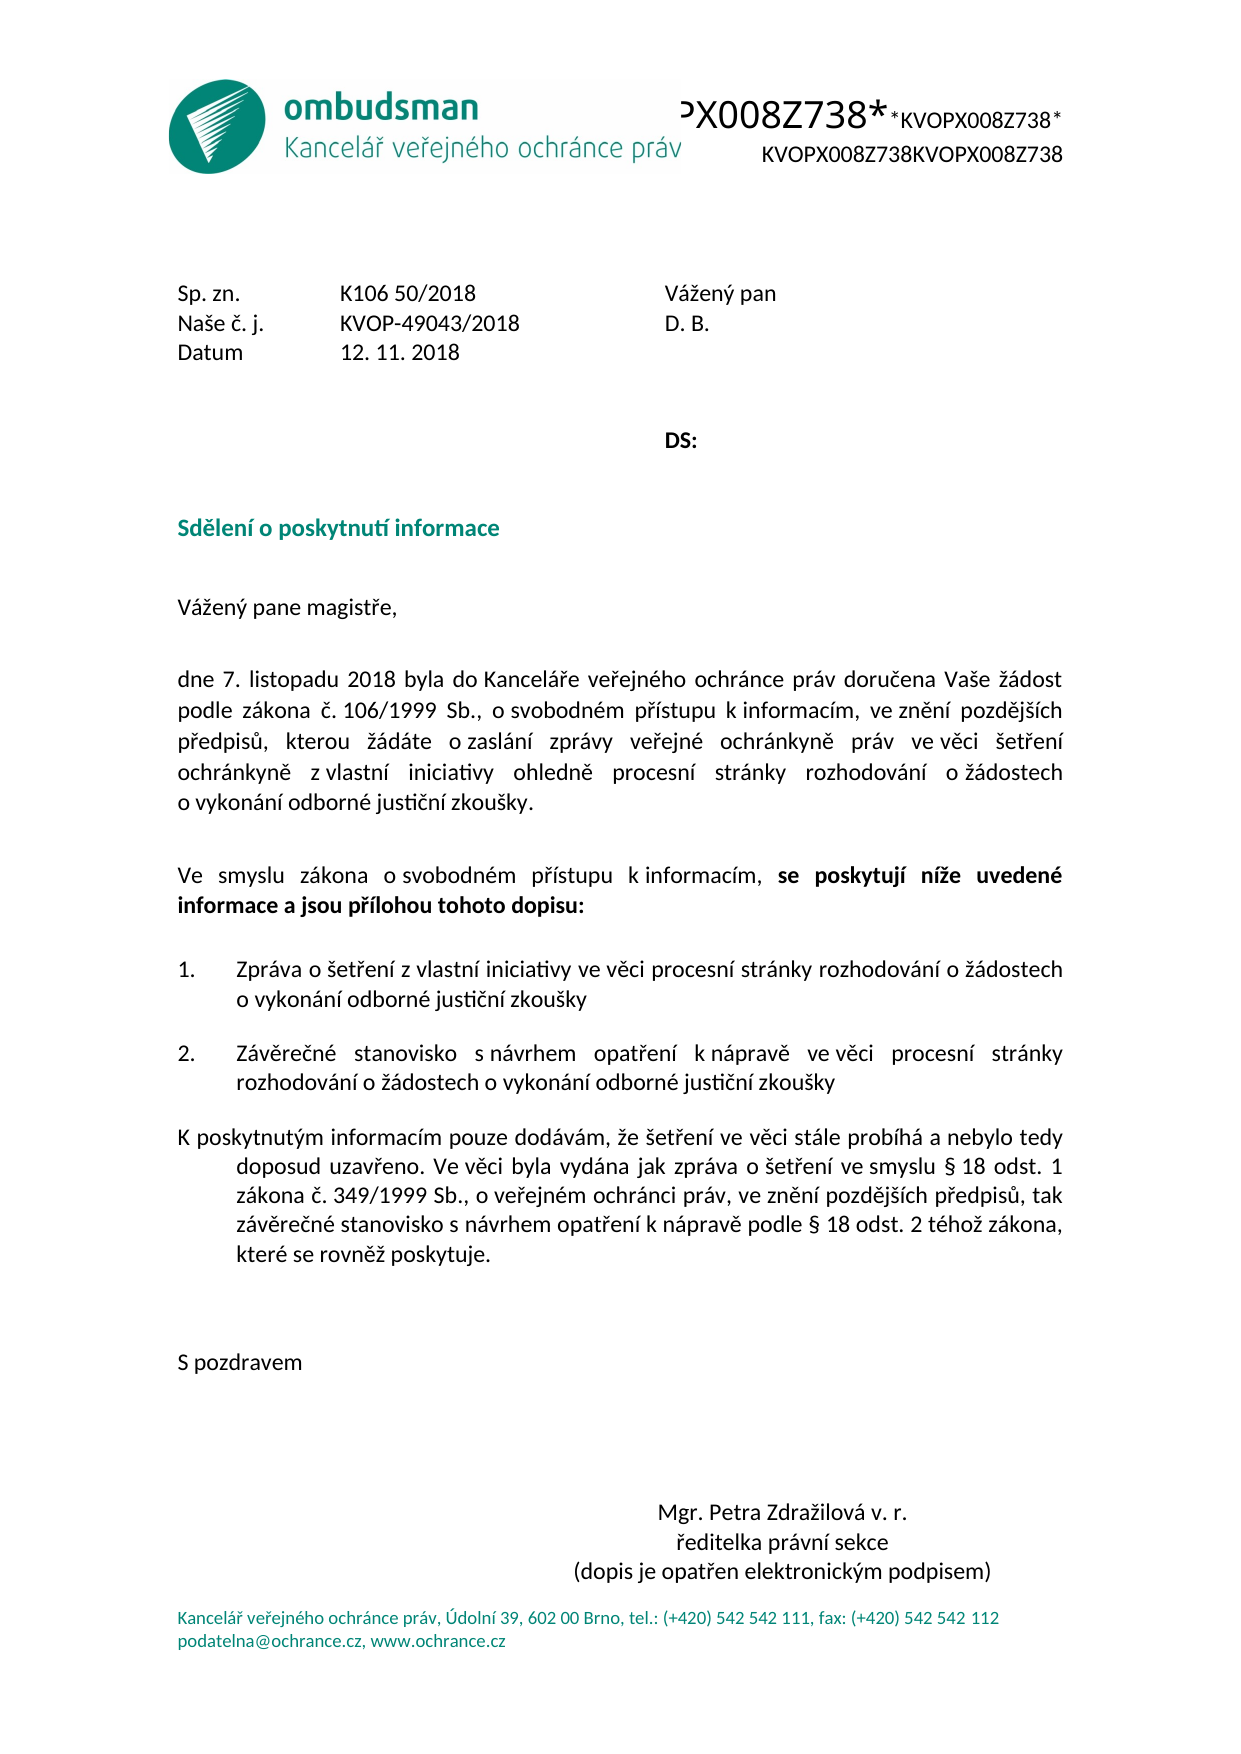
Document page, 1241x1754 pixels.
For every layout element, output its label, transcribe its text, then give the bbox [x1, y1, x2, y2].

text S pozdravem [177, 1347, 1063, 1376]
text Ve smyslu zákona o svobodném přístupu k informacím, se poskytují níže uvedené informace a jsou přílohou tohoto dopisu: [177, 860, 1063, 920]
table_header Sp. zn. Naše č. j. Datum [177, 220, 340, 513]
text Vážený pane magistře, [177, 592, 1063, 621]
list Závěrečné stanovisko s návrhem opatření k nápravě ve věci procesní stránky rozhodování o žádostech o vykonání odborné justiční zkoušky [177, 1038, 1063, 1097]
text Mgr. Petra Zdražilová v. r. [502, 1497, 1063, 1527]
table_header Vážený pan D. B. DS: [665, 220, 1085, 513]
list Zpráva o šetření z vlastní iniciativy ve věci procesní stránky rozhodování o žádostech o vykonání odborné justiční zkoušky [177, 954, 1063, 1013]
text dne 7. listopadu 2018 byla do Kanceláře veřejného ochránce práv doručena Vaše žádost podle zákona č. 106/1999 Sb., o svobodném přístupu k informacím, ve znění pozdějších předpisů, kterou žádáte o zaslání zprávy veřejné ochránkyně práv ve věci šetření ochránkyně z vlastní iniciativy ohledně procesní stránky rozhodování o žádostech o vykonání odborné justiční zkoušky. [177, 664, 1063, 817]
table_header K106 50/2018 KVOP-49043/2018 12. 11. 2018 [340, 220, 664, 513]
text ředitelka právní sekce [502, 1527, 1063, 1556]
text (dopis je opatřen elektronickým podpisem) [502, 1556, 1063, 1585]
subtitle Sdělení o poskytnutí informace [177, 513, 1063, 543]
text K poskytnutým informacím pouze dodávám, že šetření ve věci stále probíhá a nebylo tedy doposud uzavřeno. Ve věci byla vydána jak zpráva o šetření ve smyslu § 18 odst. 1 zákona č. 349/1999 Sb., o veřejném ochránci práv, ve znění pozdějších předpisů, tak závěrečné stanovisko s návrhem opatření k nápravě podle § 18 odst. 2 téhož zákona, které se rovněž poskytuje. [177, 1122, 1063, 1268]
